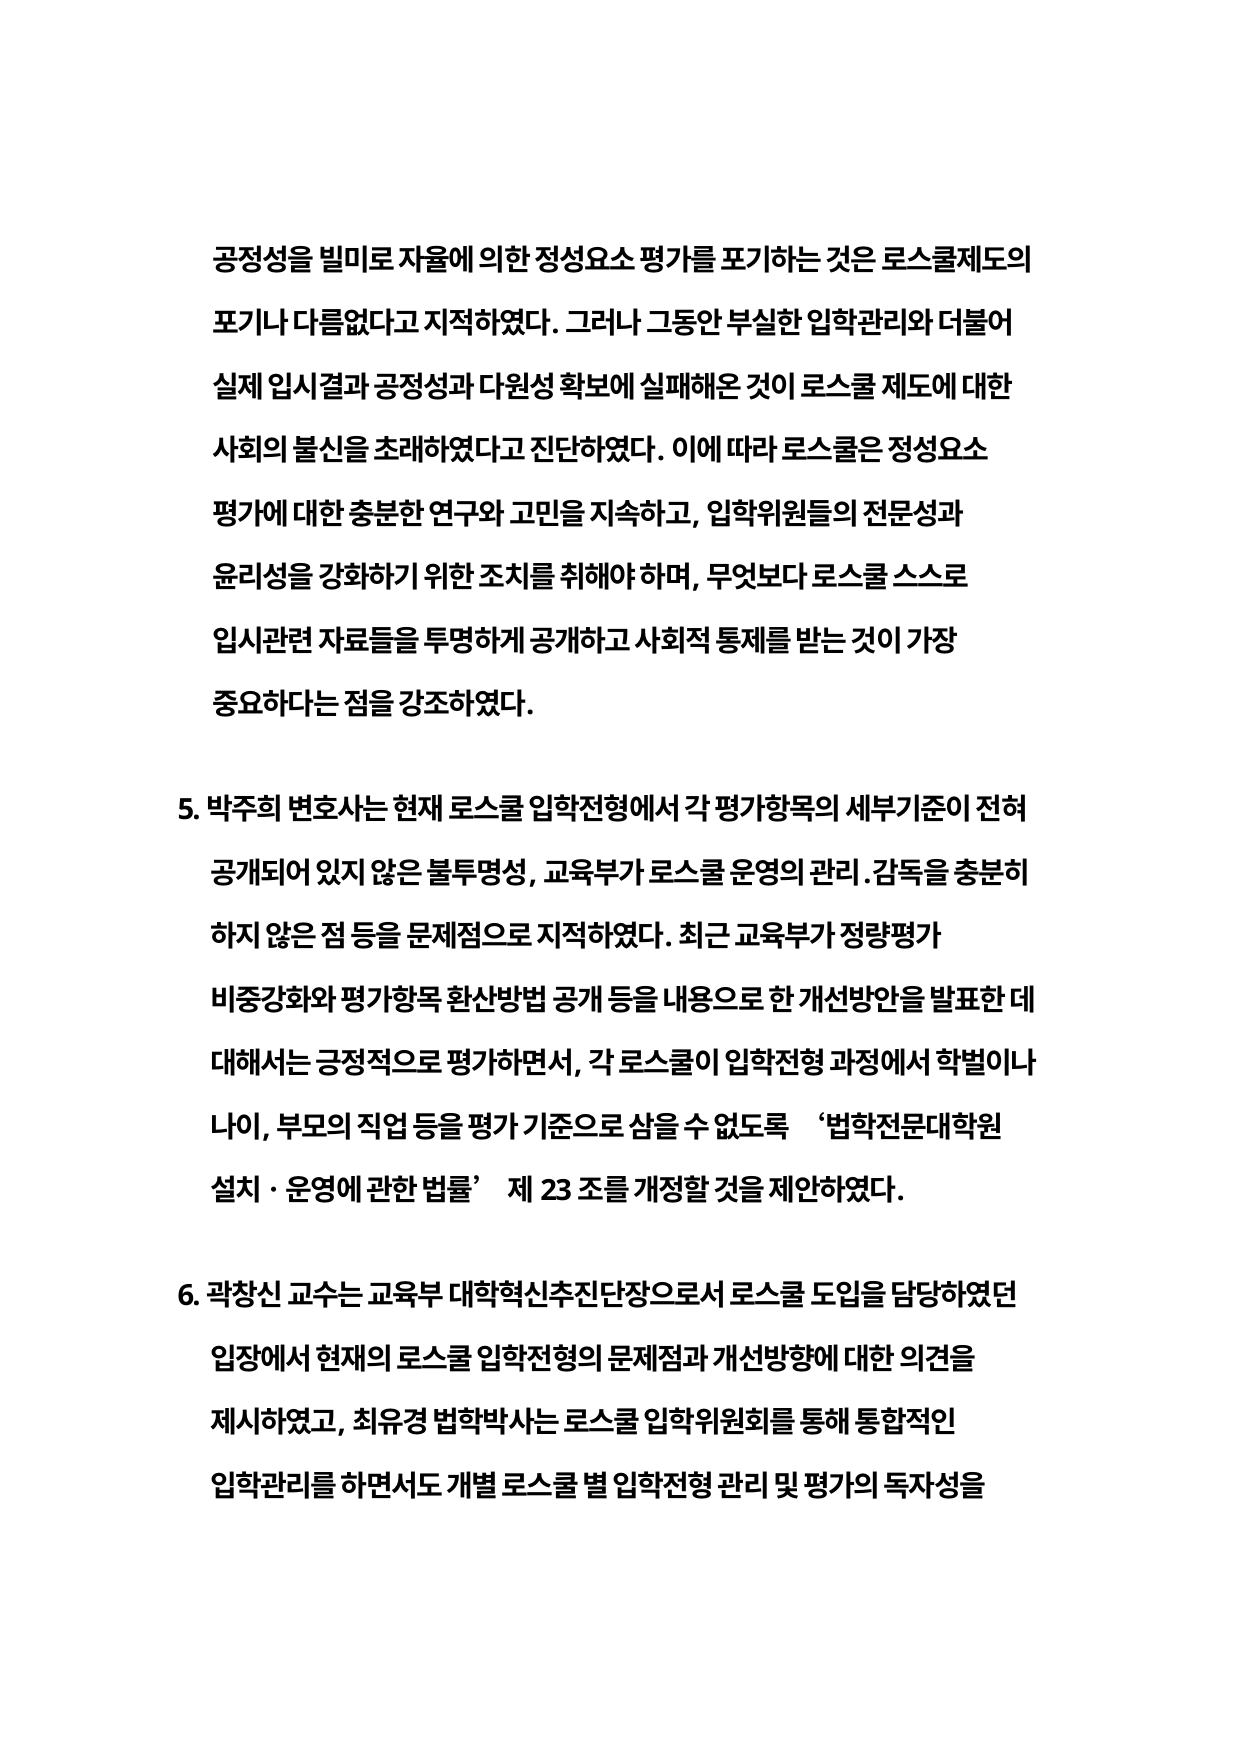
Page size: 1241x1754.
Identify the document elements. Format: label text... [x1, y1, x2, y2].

text 6. 곽창신 교수는 교육부 대학혁신추진단장으로서 로스쿨 도입을 담당하였던 입장에서 현재의 로스쿨 입학전형의 문제점과 개선방향에 대한 의견을 제시하였고, 최유경 법학박사는 로스쿨 입학위원회를 통해 통합적인 입학관리를 하면서도 개별 로스쿨 별 입학전형 관리 및 평가의 독자성을 [177, 1272, 1063, 1504]
text 5. 박주희 변호사는 현재 로스쿨 입학전형에서 각 평가항목의 세부기준이 전혀 공개되어 있지 않은 불투명성, 교육부가 로스쿨 운영의 관리․감독을 충분히 하지 않은 점 등을 문제점으로 지적하였다. 최근 교육부가 정량평가 비중강화와 평가항목 환산방법 공개 등을 내용으로 한 개선방안을 발표한 데 대해서는 긍정적으로 평가하면서, 각 로스쿨이 입학전형 과정에서 학벌이나 나이, 부모의 직업 등을 평가 기준으로 삼을 수 없도록 ‘법학전문대학원 설치ㆍ운영에 관한 법률’ 제23조를 개정할 것을 제안하였다. [177, 786, 1063, 1209]
text 공정성을 빌미로 자율에 의한 정성요소 평가를 포기하는 것은 로스쿨제도의 포기나 다름없다고 지적하였다. 그러나 그동안 부실한 입학관리와 더불어 실제 입시결과 공정성과 다원성 확보에 실패해온 것이 로스쿨 제도에 대한 사회의 불신을 초래하였다고 진단하였다. 이에 따라 로스쿨은 정성요소 평가에 대한 충분한 연구와 고민을 지속하고, 입학위원들의 전문성과 윤리성을 강화하기 위한 조치를 취해야 하며, 무엇보다 로스쿨 스스로 입시관련 자료들을 투명하게 공개하고 사회적 통제를 받는 것이 가장 중요하다는 점을 강조하였다. [177, 236, 1063, 723]
